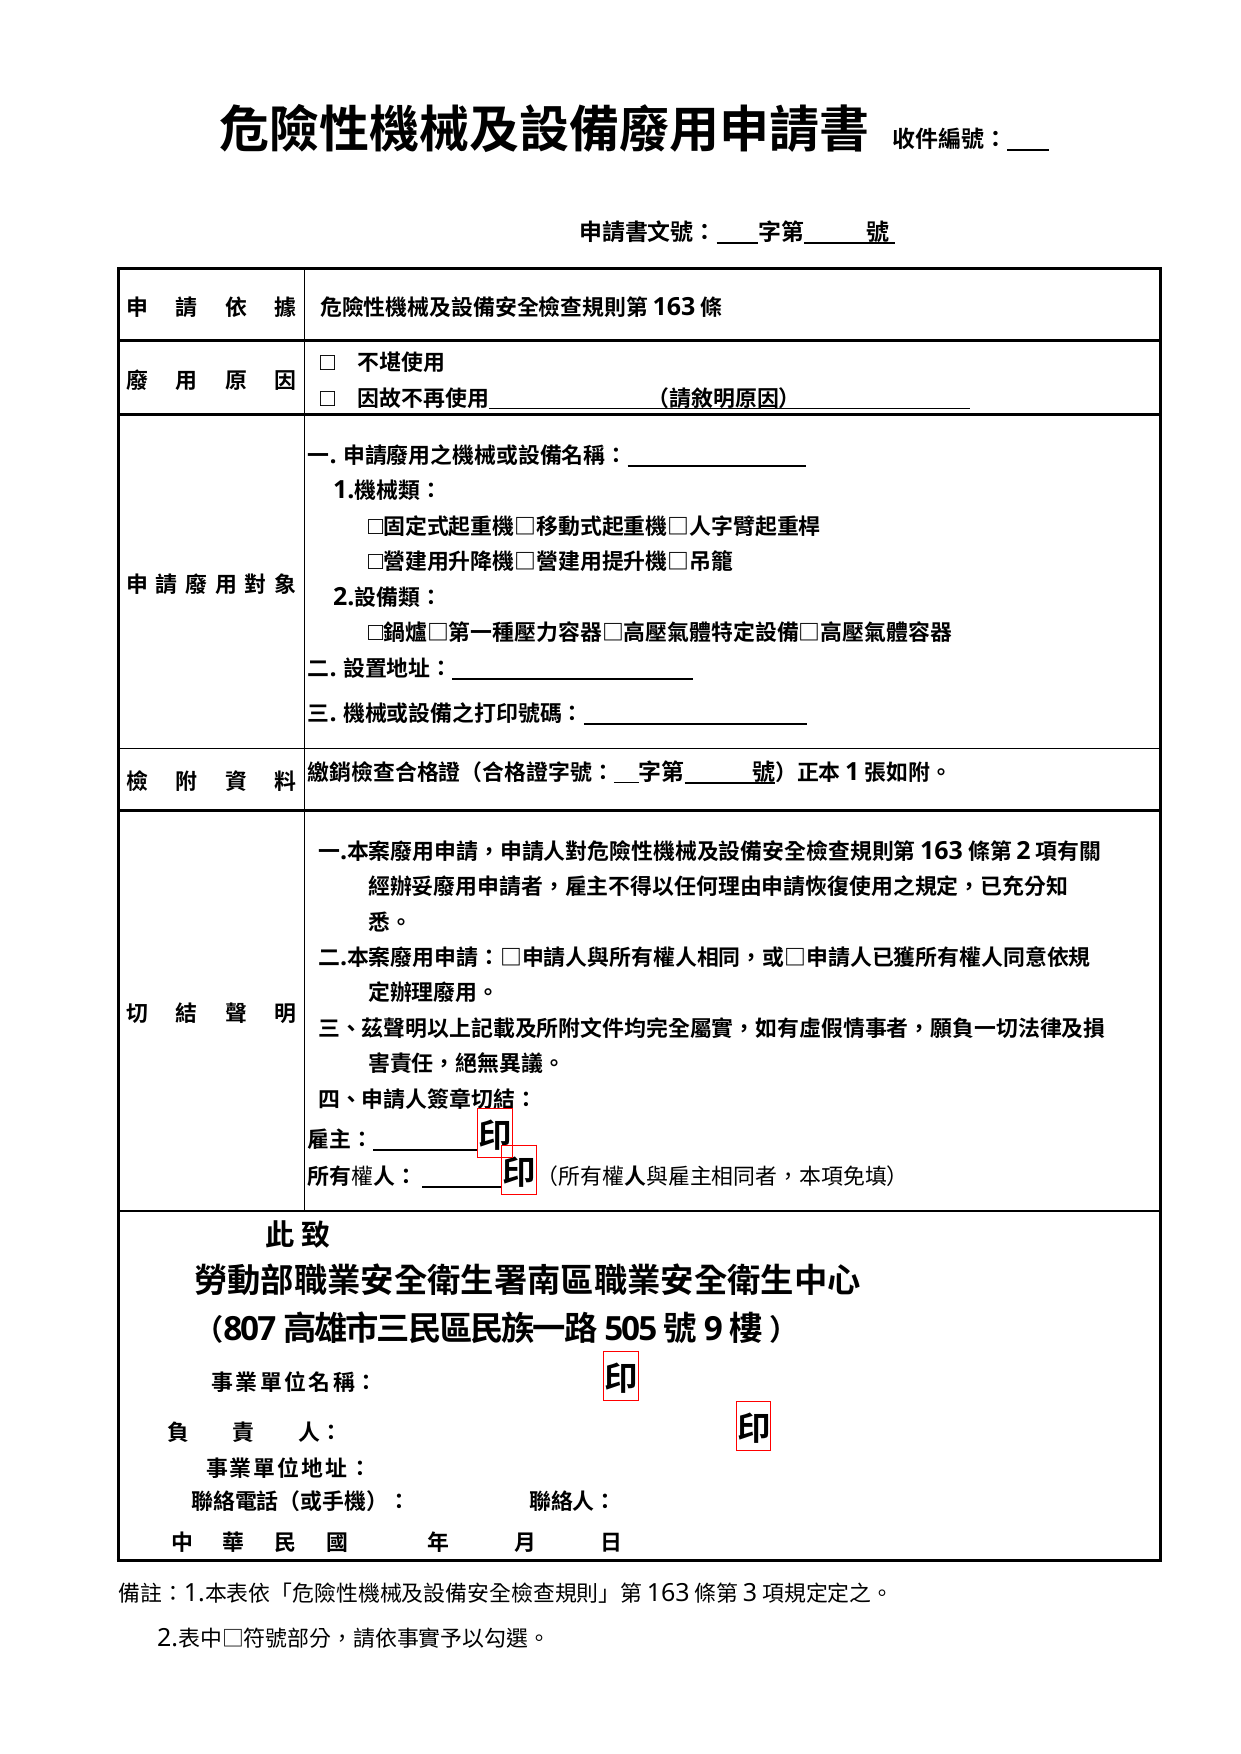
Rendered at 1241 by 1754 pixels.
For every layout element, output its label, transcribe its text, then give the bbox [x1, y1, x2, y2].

table_cell 申請依據 [120, 270, 304, 339]
table_cell 危險性機械及設備安全檢查規則第163條 [305, 270, 1159, 339]
table_cell 申請廢用對象 [120, 416, 304, 747]
table_cell 切結聲明 [120, 812, 304, 1210]
table_cell 廢用原因 [120, 342, 304, 413]
text 備註：1.本表依「危險性機械及設備安全檢查規則」第163條第3項規定定之。 [118, 1574, 1122, 1608]
table_header 危險性機械及設備廢用申請書 收件編號： 申請書文號： 字第 號 [118, 77, 1160, 267]
table_cell 一.本案廢用申請，申請人對危險性機械及設備安全檢查規則第163條第2項有關經辦妥廢用申請者，雇主不得以任何理由申請恢復使用之規定，已充分知悉。 二.本案廢用申請：□申請人與所有權人相同，或□申請人已獲所有權人同意依規定辦理廢用。 三、茲聲明以上記載及所附文件均完全屬實，如有虛假情事者，願負一切法律及損害責任，絕無異議。 四、申請人簽章切結： 雇主： 印 所有權人： 印（所有權人與雇主相同者，本項免填） [305, 812, 1159, 1210]
table_cell 檢附資料 [120, 749, 304, 809]
table_cell 不堪使用 因故不再使用 （請敘明原因） [305, 342, 1159, 413]
text 2.表中□符號部分，請依事實予以勾選。 [118, 1620, 1122, 1653]
table_cell 此 致 勞動部職業安全衛生署南區職業安全衛生中心 （807高雄市三民區民族一路505號9樓 ） 事業單位名稱： 印 負 責 人： 印 事業單位地址： 聯絡電話（或手機）： 聯絡人： 中 華 民 國 年 月 日 [120, 1212, 1159, 1559]
table_cell 一. 申請廢用之機械或設備名稱： 1.機械類： □固定式起重機□移動式起重機□人字臂起重桿 □營建用升降機□營建用提升機□吊籠 2.設備類： □鍋爐□第一種壓力容器□高壓氣體特定設備□高壓氣體容器 二. 設置地址： 三. 機械或設備之打印號碼： [305, 416, 1159, 747]
table_cell 繳銷檢查合格證（合格證字號： 字第 號）正本1張如附。 [305, 749, 1159, 809]
